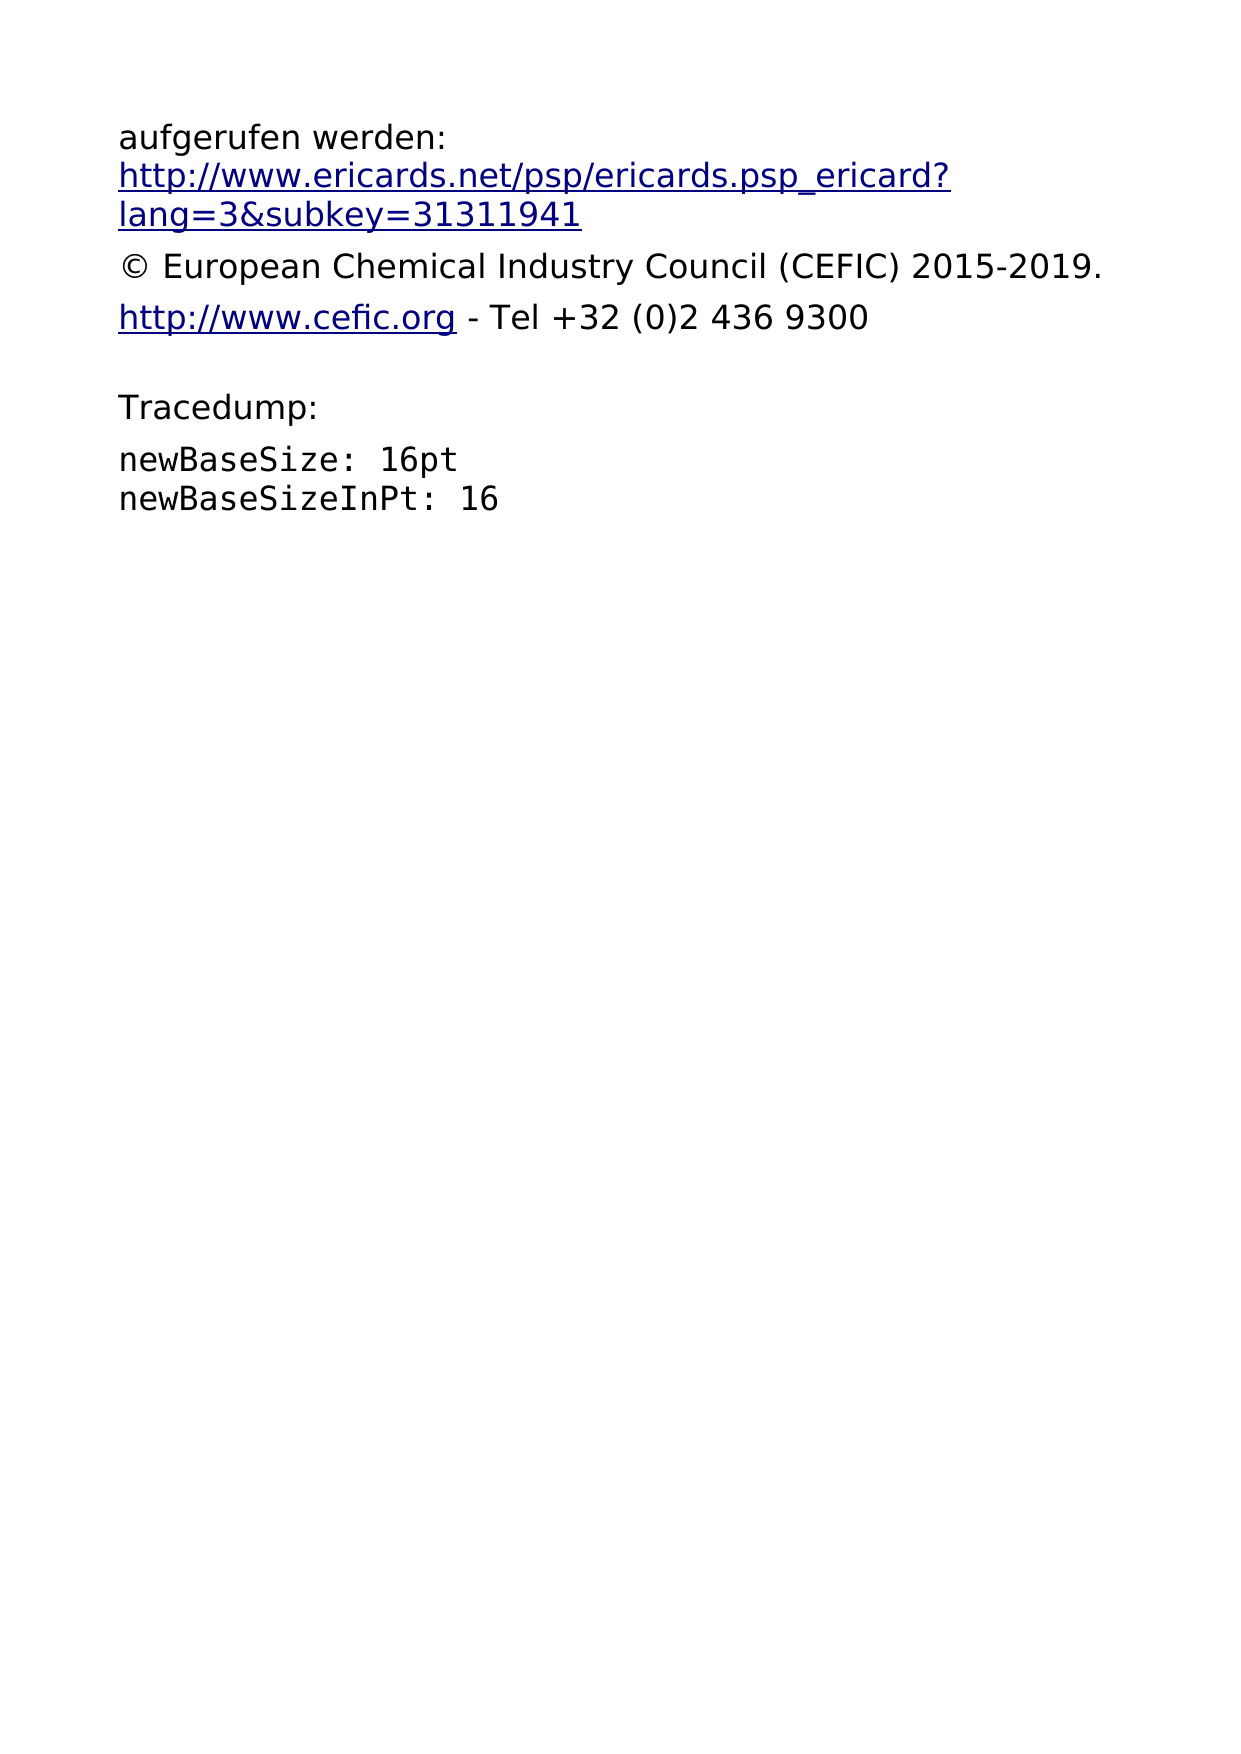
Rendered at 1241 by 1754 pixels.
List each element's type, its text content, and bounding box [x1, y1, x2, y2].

text newBaseSize: 16pt newBaseSizeInPt: 16 [118, 440, 1122, 518]
text © European Chemical Industry Council (CEFIC) 2015-2019. [118, 247, 1122, 286]
text aufgerufen werden: http://www.ericards.net/psp/ericards.psp_ericard?lang=3&subkey=31311941 [118, 118, 1122, 235]
text http://www.cefic.org - Tel +32 (0)2 436 9300 [118, 298, 1122, 337]
text Tracedump: [118, 350, 1122, 428]
